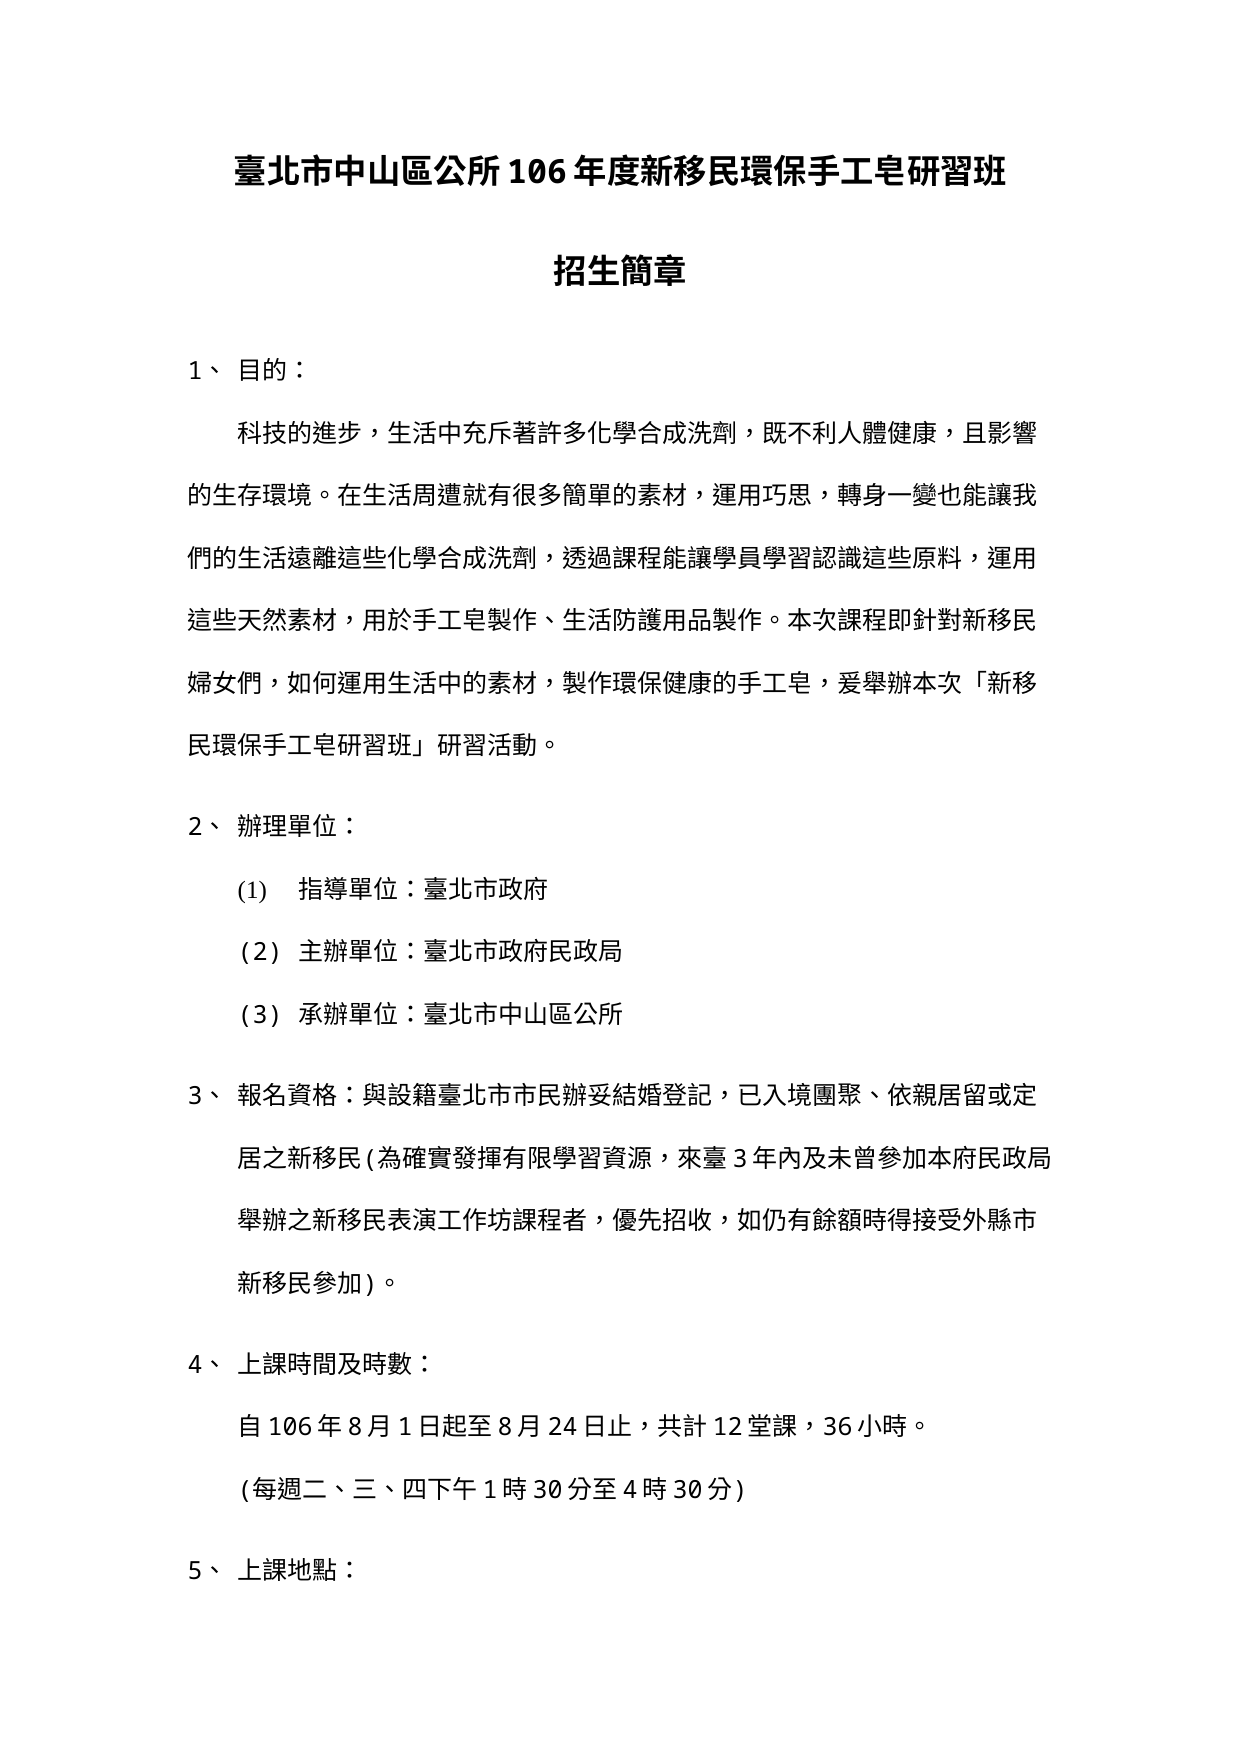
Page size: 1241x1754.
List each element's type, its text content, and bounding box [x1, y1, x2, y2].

list 上課時間及時數： [187, 1321, 1053, 1383]
list 主辦單位：臺北市政府民政局 [237, 908, 1053, 971]
text 臺北市中山區公所106年度新移民環保手工皂研習班 [187, 127, 1053, 189]
list 指導單位：臺北市政府 [237, 846, 1053, 908]
list 報名資格：與設籍臺北市市民辦妥結婚登記，已入境團聚、依親居留或定居之新移民(為確實發揮有限學習資源，來臺3年內及未曾參加本府民政局舉辦之新移民表演工作坊課程者，優先招收，如仍有餘額時得接受外縣市新移民參加)。 [187, 1052, 1053, 1302]
list 承辦單位：臺北市中山區公所 [237, 971, 1053, 1033]
list 上課地點： [187, 1527, 1053, 1589]
list 目的： [187, 327, 1053, 389]
text 科技的進步，生活中充斥著許多化學合成洗劑，既不利人體健康，且影響的生存環境。在生活周遭就有很多簡單的素材，運用巧思，轉身一變也能讓我們的生活遠離這些化學合成洗劑，透過課程能讓學員學習認識這些原料，運用這些天然素材，用於手工皂製作、生活防護用品製作。本次課程即針對新移民婦女們，如何運用生活中的素材，製作環保健康的手工皂，爰舉辦本次「新移民環保手工皂研習班」研習活動。 [187, 389, 1053, 764]
text 自106年8月1日起至8月24日止，共計12堂課，36小時。 [237, 1383, 1053, 1446]
text 招生簡章 [187, 227, 1053, 289]
list 辦理單位： [187, 783, 1053, 846]
text (每週二、三、四下午1時30分至4時30分) [237, 1446, 1053, 1508]
